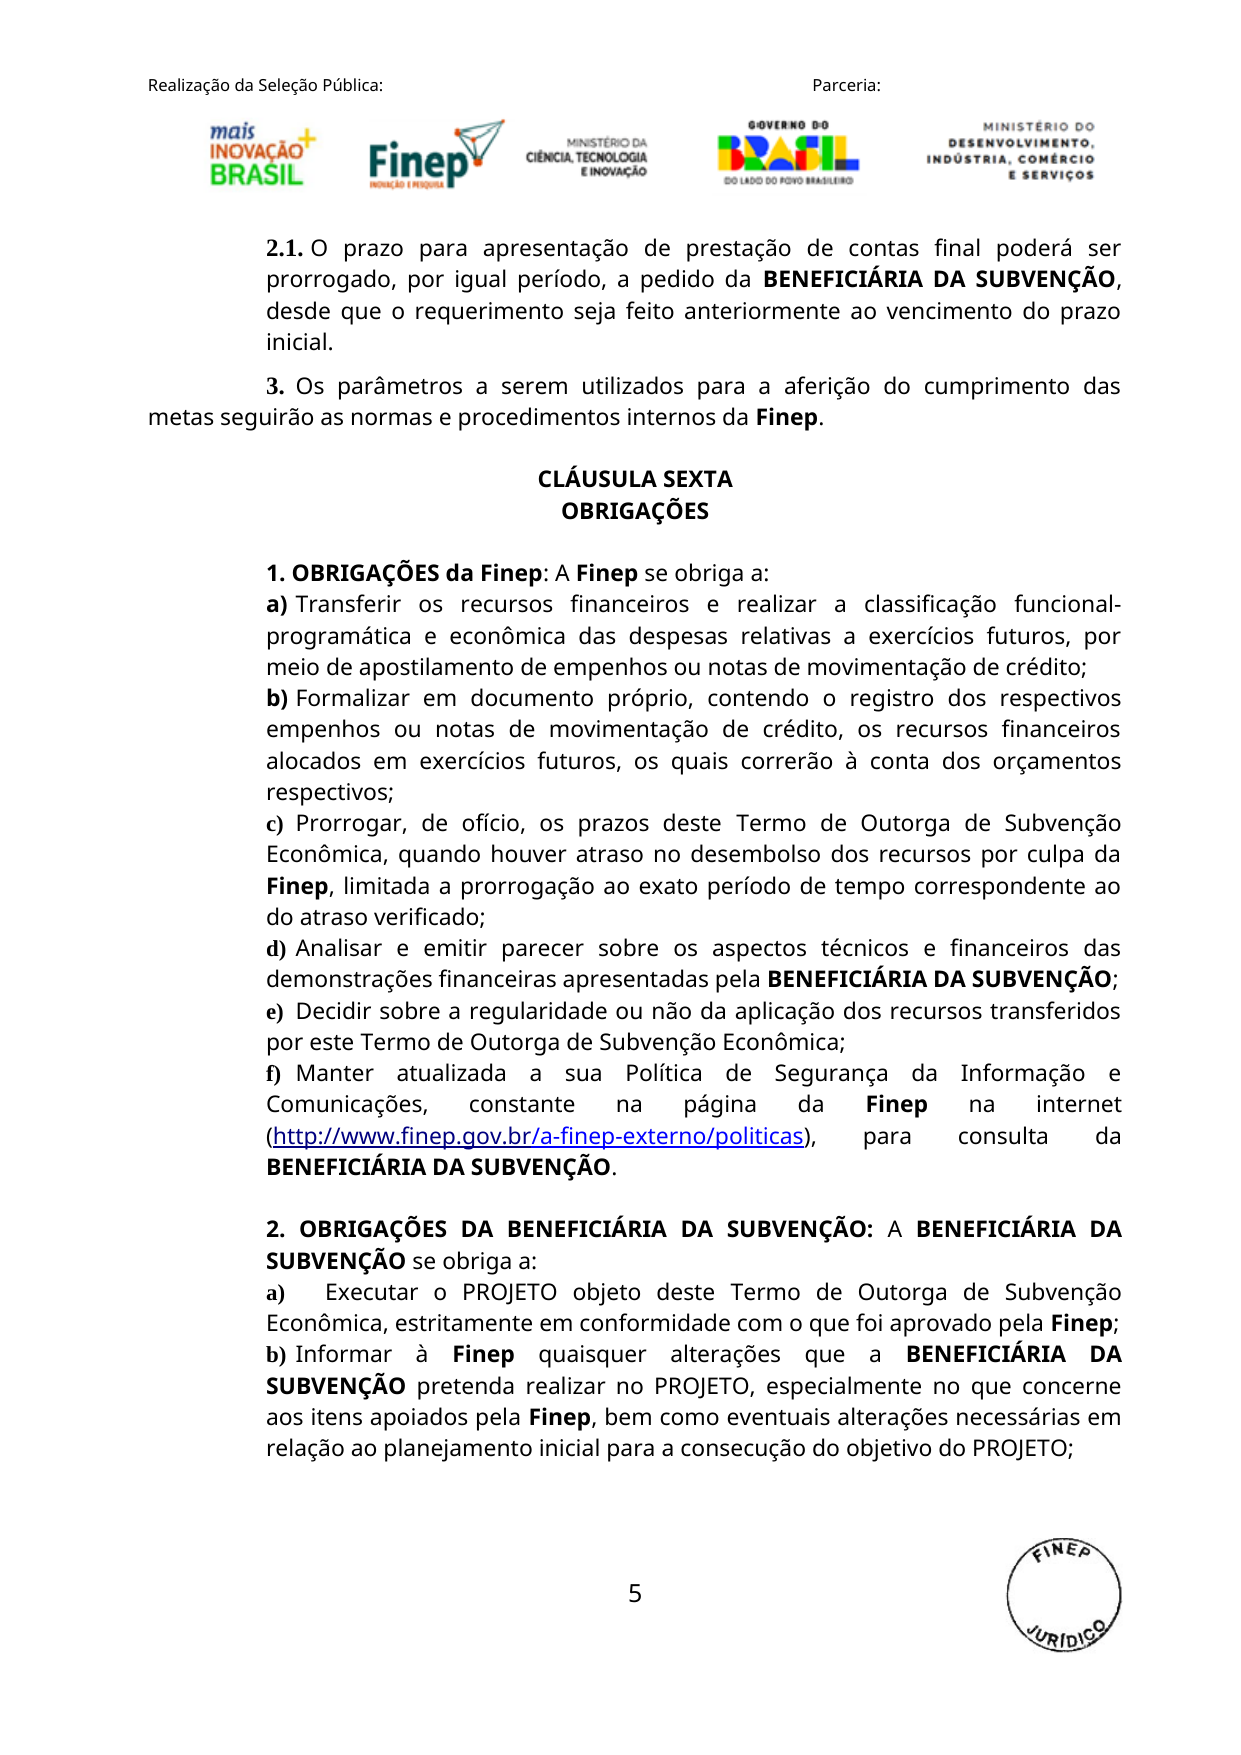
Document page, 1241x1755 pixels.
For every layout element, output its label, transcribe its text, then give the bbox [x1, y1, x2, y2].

list Analisar e emitir parecer sobre os aspectos técnicos e financeiros das demonstrações financeiras apresentadas pela BENEFICIÁRIA DA SUBVENÇÃO; [266, 932, 1122, 994]
list Informar à Finep quaisquer alterações que a BENEFICIÁRIA DA SUBVENÇÃO pretenda realizar no PROJETO, especialmente no que concerne aos itens apoiados pela Finep, bem como eventuais alterações necessárias em relação ao planejamento inicial para a consecução do objetivo do PROJETO; [266, 1338, 1122, 1463]
list O prazo para apresentação de prestação de contas final poderá ser prorrogado, por igual período, a pedido da BENEFICIÁRIA DA SUBVENÇÃO, desde que o requerimento seja feito anteriormente ao vencimento do prazo inicial. [266, 232, 1122, 357]
list Transferir os recursos financeiros e realizar a classificação funcional-programática e econômica das despesas relativas a exercícios futuros, por meio de apostilamento de empenhos ou notas de movimentação de crédito; [266, 588, 1122, 682]
subtitle 1. OBRIGAÇÕES da Finep: A Finep se obriga a: [148, 557, 1122, 588]
list Manter atualizada a sua Política de Segurança da Informação e Comunicações, constante na página da Finep na internet (http://www.finep.gov.br/a-finep-externo/politicas), para consulta da BENEFICIÁRIA DA SUBVENÇÃO. [266, 1057, 1122, 1182]
list Os parâmetros a serem utilizados para a aferição do cumprimento das metas seguirão as normas e procedimentos internos da Finep. [148, 369, 1122, 432]
subtitle CLÁUSULA SEXTA [148, 463, 1122, 494]
list Prorrogar, de ofício, os prazos deste Termo de Outorga de Subvenção Econômica, quando houver atraso no desembolso dos recursos por culpa da Finep, limitada a prorrogação ao exato período de tempo correspondente ao do atraso verificado; [266, 807, 1122, 932]
subtitle 2. OBRIGAÇÕES DA BENEFICIÁRIA DA SUBVENÇÃO: A BENEFICIÁRIA DA SUBVENÇÃO se obriga a: [266, 1213, 1122, 1276]
list Decidir sobre a regularidade ou não da aplicação dos recursos transferidos por este Termo de Outorga de Subvenção Econômica; [266, 994, 1122, 1057]
list Formalizar em documento próprio, contendo o registro dos respectivos empenhos ou notas de movimentação de crédito, os recursos financeiros alocados em exercícios futuros, os quais correrão à conta dos orçamentos respectivos; [266, 682, 1122, 807]
list Executar o PROJETO objeto deste Termo de Outorga de Subvenção Econômica, estritamente em conformidade com o que foi aprovado pela Finep; [266, 1276, 1122, 1338]
subtitle OBRIGAÇÕES [148, 494, 1122, 526]
